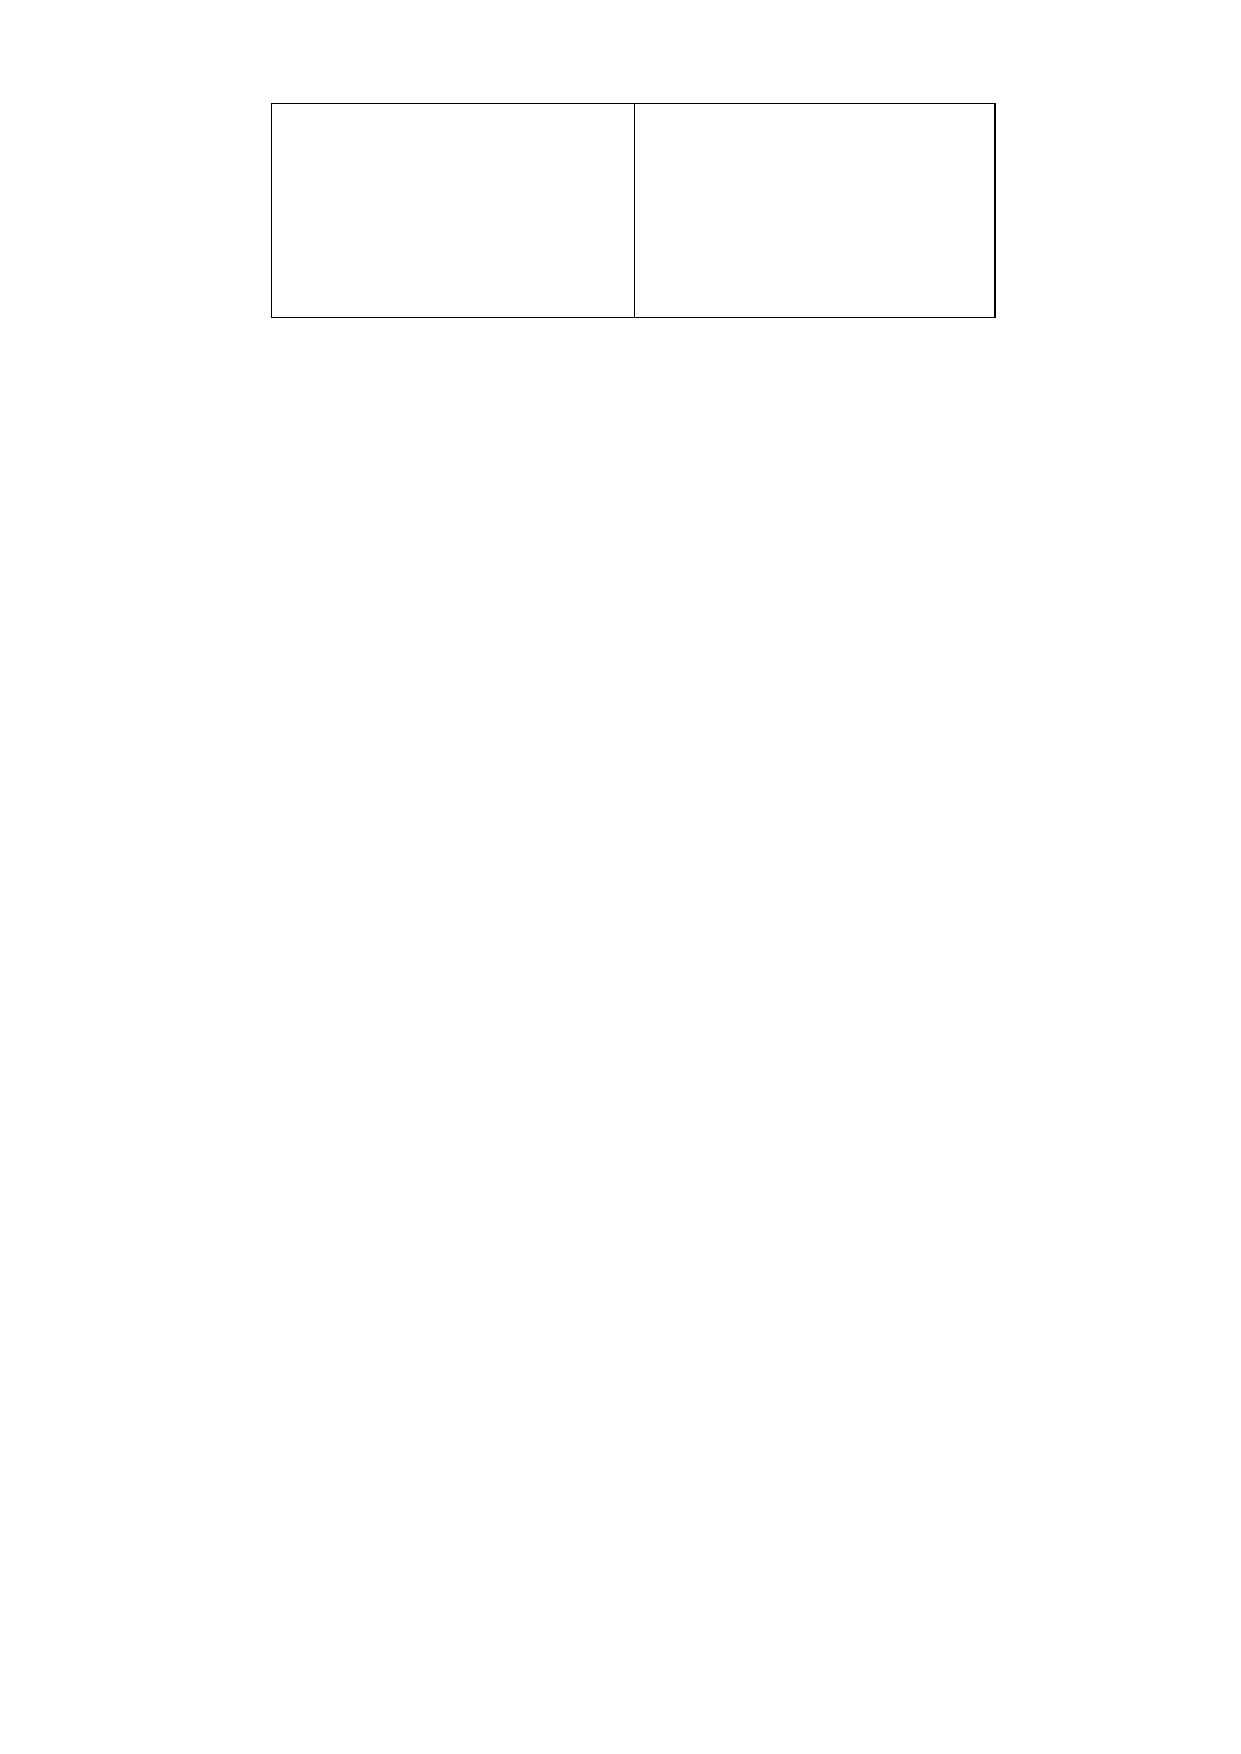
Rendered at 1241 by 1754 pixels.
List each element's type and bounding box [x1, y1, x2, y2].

table_cell [635, 104, 994, 317]
table_cell [272, 104, 634, 317]
